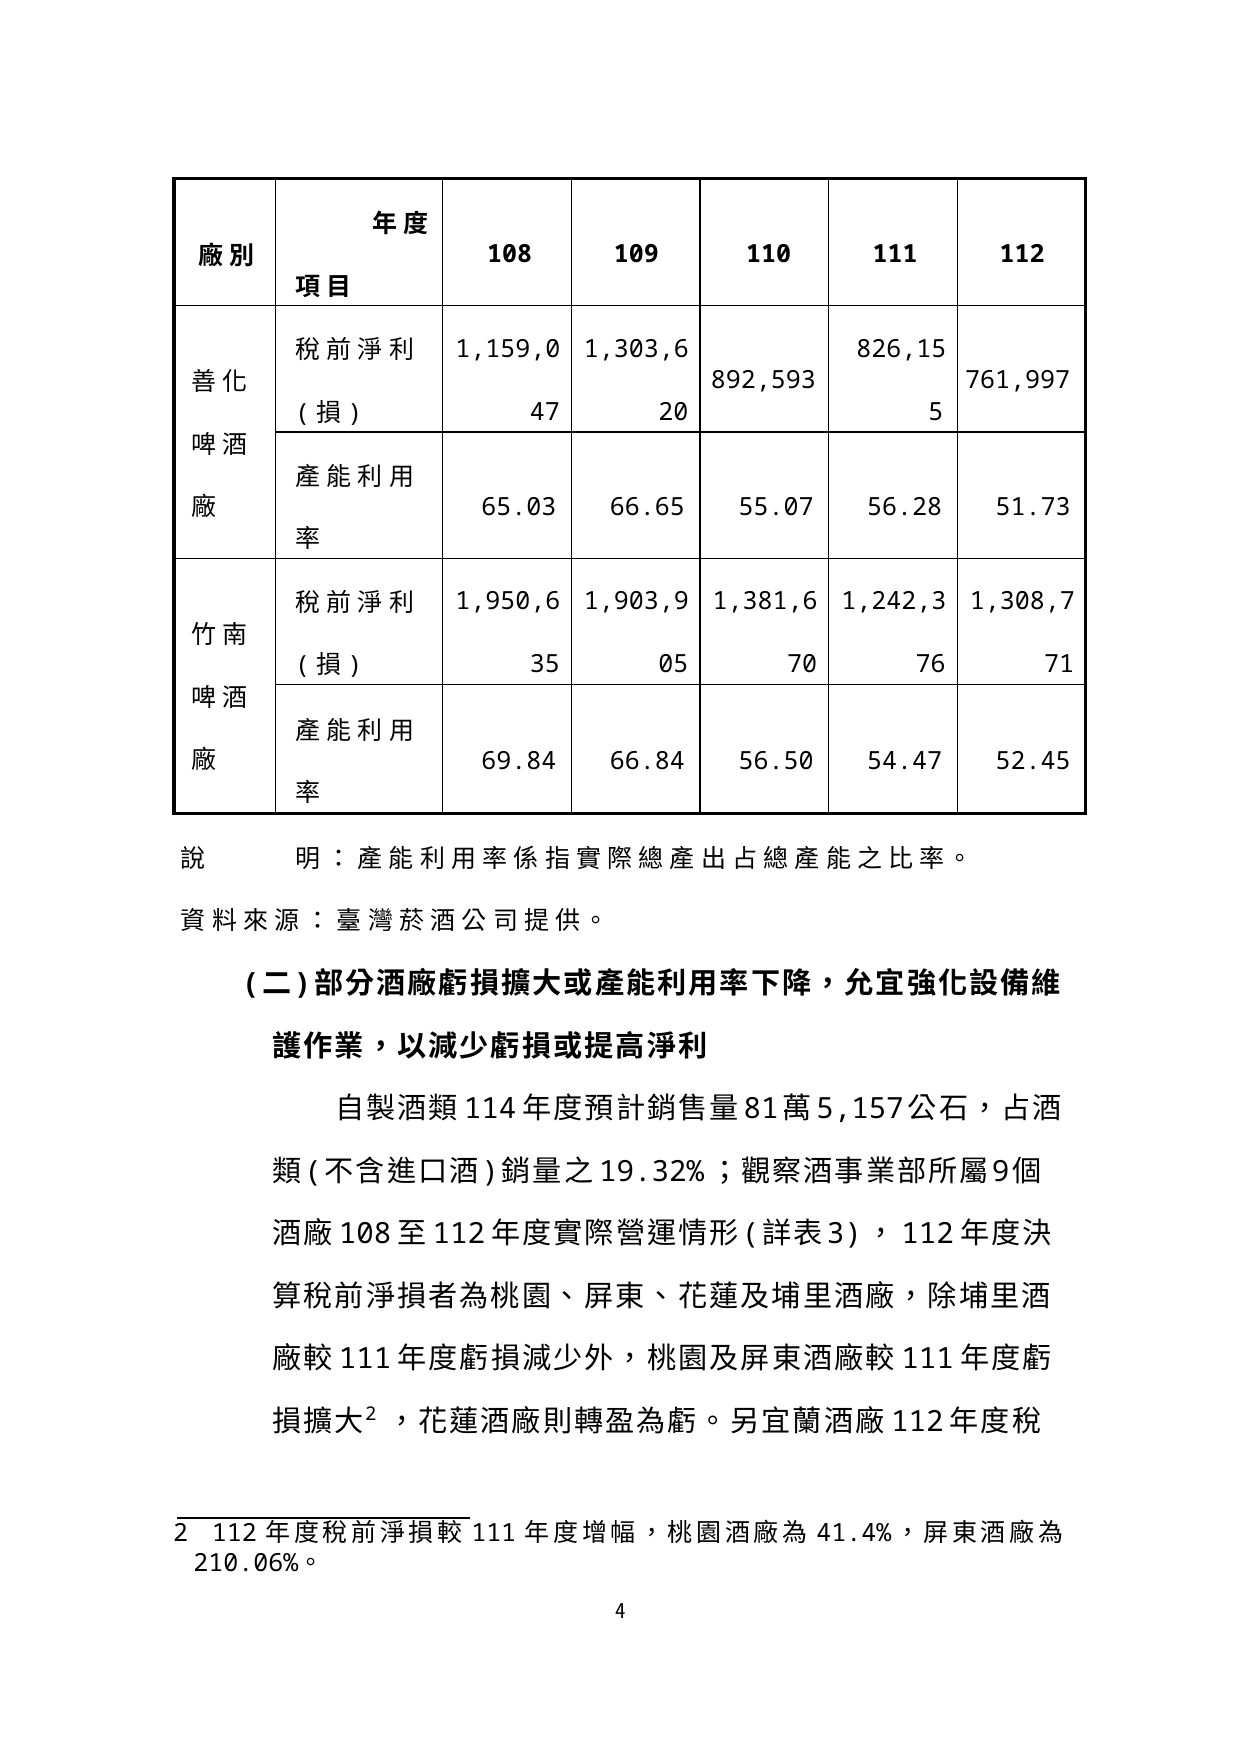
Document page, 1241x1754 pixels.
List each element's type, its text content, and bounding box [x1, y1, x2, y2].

table_cell 55.07 [701, 433, 828, 557]
table_header 111 [829, 180, 957, 305]
table_cell 1,242,376 [829, 559, 957, 683]
table_cell 66.84 [572, 685, 699, 812]
table_cell 1,159,047 [443, 306, 571, 431]
table_header 110 [701, 180, 828, 305]
table_cell 1,950,635 [443, 559, 571, 683]
table_cell 69.84 [443, 685, 571, 812]
table_cell 產能利用率 [276, 685, 442, 812]
table_cell 892,593 [701, 306, 828, 431]
table_cell 1,903,905 [572, 559, 699, 683]
table_header 廠別 [176, 180, 275, 305]
table_cell 1,381,670 [701, 559, 828, 683]
table_cell 1,308,771 [958, 559, 1084, 683]
table_cell 66.65 [572, 433, 699, 557]
table_cell 56.50 [701, 685, 828, 812]
table_header 108 [443, 180, 571, 305]
table_cell 52.45 [958, 685, 1084, 812]
text 資料來源：臺灣菸酒公司提供。 [163, 877, 1063, 940]
text 自製酒類114年度預計銷售量81萬5,157公石，占酒類(不含進口酒)銷量之19.32%；觀察酒事業部所屬9個酒廠108至112年度實際營運情形(詳表3)，112年度決算稅前淨損者為桃園、屏東、花蓮及埔里酒廠，除埔里酒廠較111年度虧損減少外，桃園及屏東酒廠較111年度虧損擴大，花蓮酒廠則轉盈為虧。另宜蘭酒廠112年度稅 [266, 1065, 1063, 1440]
table_cell 稅前淨利(損) [276, 559, 442, 683]
table_cell 65.03 [443, 433, 571, 557]
table_cell 1,303,620 [572, 306, 699, 431]
table_cell 56.28 [829, 433, 957, 557]
table_cell 竹南啤酒廠 [176, 559, 275, 812]
table_cell 產能利用率 [276, 433, 442, 557]
table_cell 51.73 [958, 433, 1084, 557]
table_header 112 [958, 180, 1084, 305]
table_cell 善化啤酒廠 [176, 306, 275, 557]
text 112年度稅前淨損較111年度增幅，桃園酒廠為41.4%，屏東酒廠為210.06%。 [173, 1518, 1063, 1577]
table_cell 826,155 [829, 306, 957, 431]
table_cell 761,997 [958, 306, 1084, 431]
text (二)部分酒廠虧損擴大或產能利用率下降，允宜強化設備維護作業，以減少虧損或提高淨利 [236, 940, 1063, 1065]
table_header 年度 項目 [276, 180, 442, 305]
table_cell 54.47 [829, 685, 957, 812]
text 說 明：產能利用率係指實際總產出占總產能之比率。 [163, 815, 1063, 877]
table_header 109 [572, 180, 699, 305]
table_cell 稅前淨利(損) [276, 306, 442, 431]
